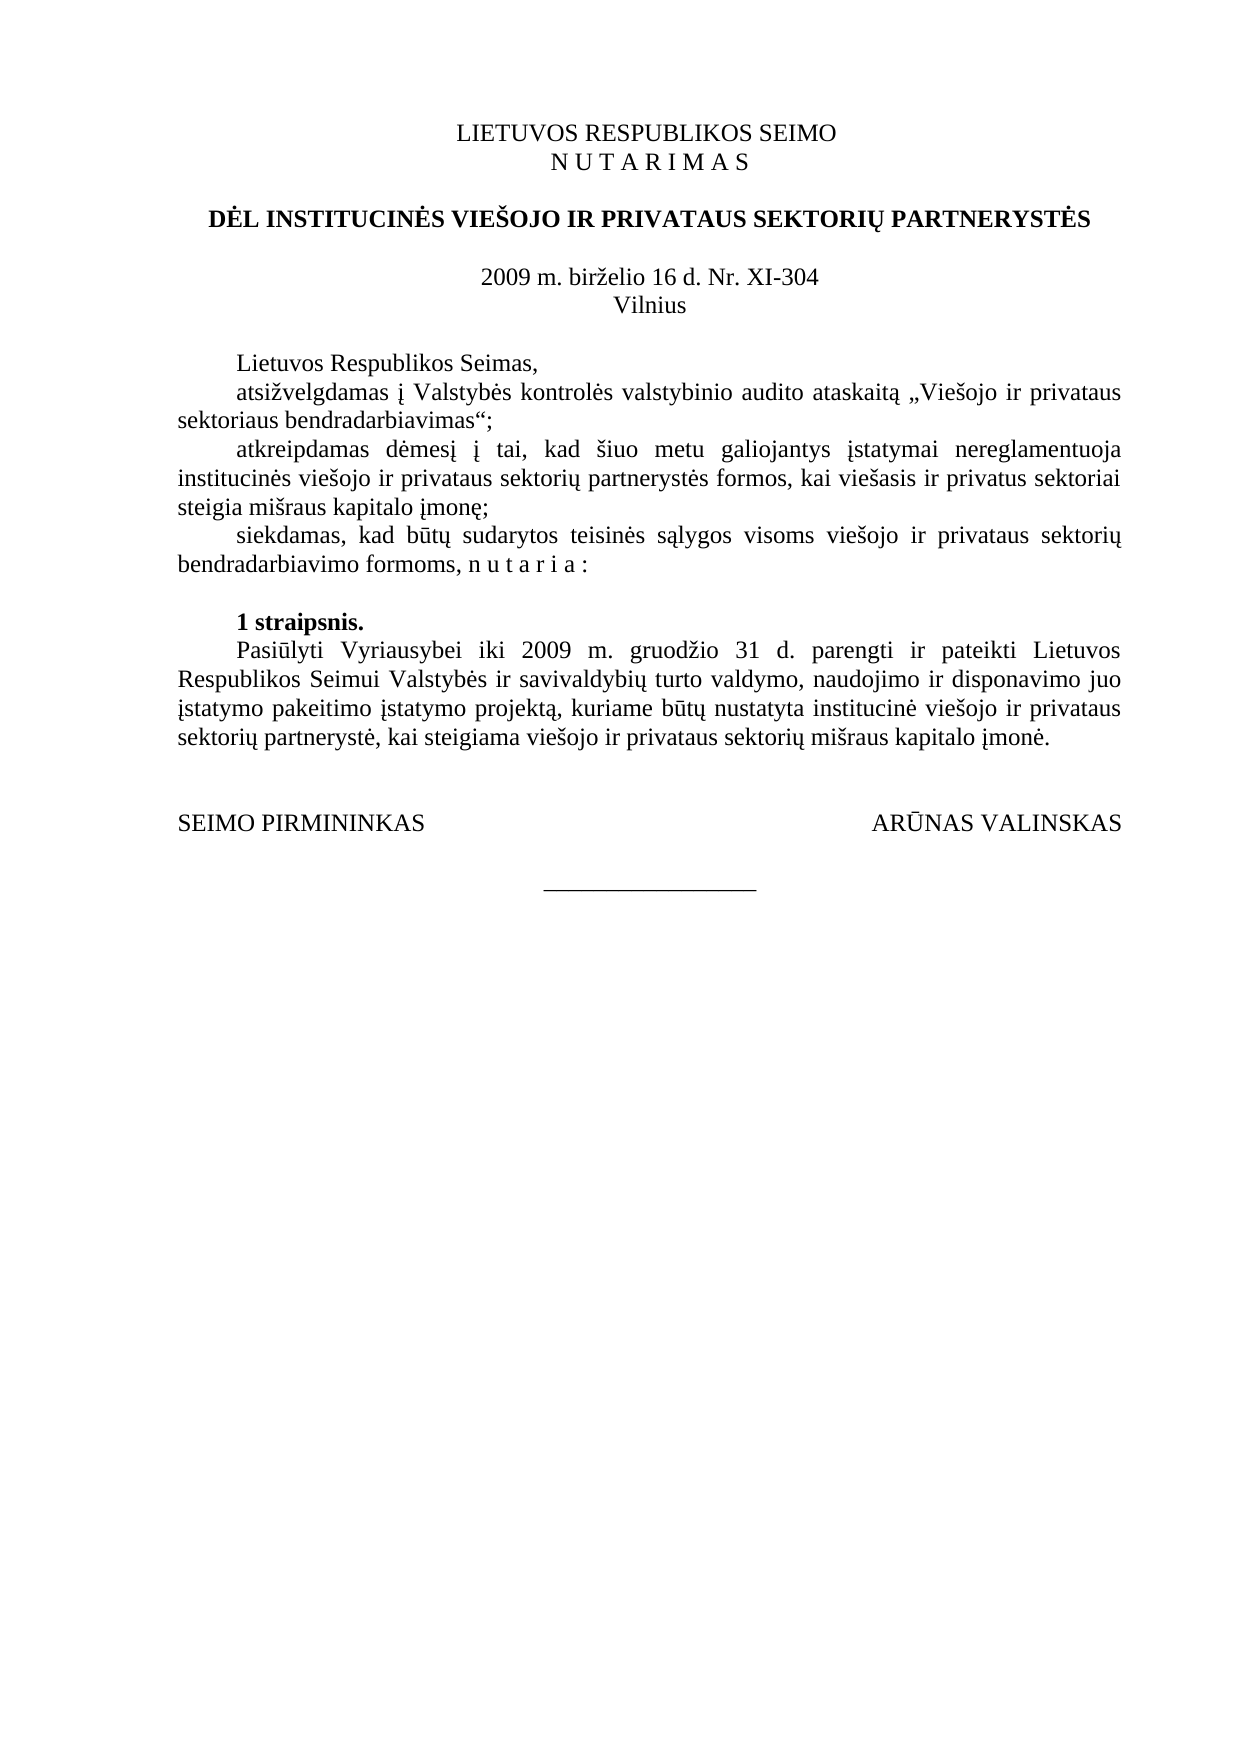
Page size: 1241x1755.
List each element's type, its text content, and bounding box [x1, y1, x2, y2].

text atsižvelgdamas į Valstybės kontrolės valstybinio audito ataskaitą „Viešojo ir privataus sektoriaus bendradarbiavimas“; [177, 377, 1122, 434]
text Vilnius [177, 291, 1122, 319]
text 2009 m. birželio 16 d. Nr. XI-304 [177, 262, 1122, 291]
text SEIMO PIRMININKAS ARŪNAS VALINSKAS [177, 808, 1122, 837]
text atkreipdamas dėmesį į tai, kad šiuo metu galiojantys įstatymai nereglamentuoja institucinės viešojo ir privataus sektorių partnerystės formos, kai viešasis ir privatus sektoriai steigia mišraus kapitalo įmonę; [177, 434, 1122, 521]
text LIETUVOS RESPUBLIKOS SEIMO [177, 118, 1122, 147]
text Lietuvos Respublikos Seimas, [177, 348, 1122, 377]
text NUTARIMAS [177, 147, 1122, 176]
text Pasiūlyti Vyriausybei iki 2009 m. gruodžio 31 d. parengti ir pateikti Lietuvos Respublikos Seimui Valstybės ir savivaldybių turto valdymo, naudojimo ir disponavimo juo įstatymo pakeitimo įstatymo projektą, kuriame būtų nustatyta institucinė viešojo ir privataus sektorių partnerystė, kai steigiama viešojo ir privataus sektorių mišraus kapitalo įmonė. [177, 636, 1122, 751]
text _________________ [177, 866, 1122, 894]
text siekdamas, kad būtų sudarytos teisinės sąlygos visoms viešojo ir privataus sektorių bendradarbiavimo formoms, nutaria: [177, 521, 1122, 578]
text 1 straipsnis. [177, 607, 1122, 636]
text DĖL INSTITUCINĖS VIEŠOJO IR PRIVATAUS SEKTORIŲ PARTNERYSTĖS [177, 204, 1122, 233]
